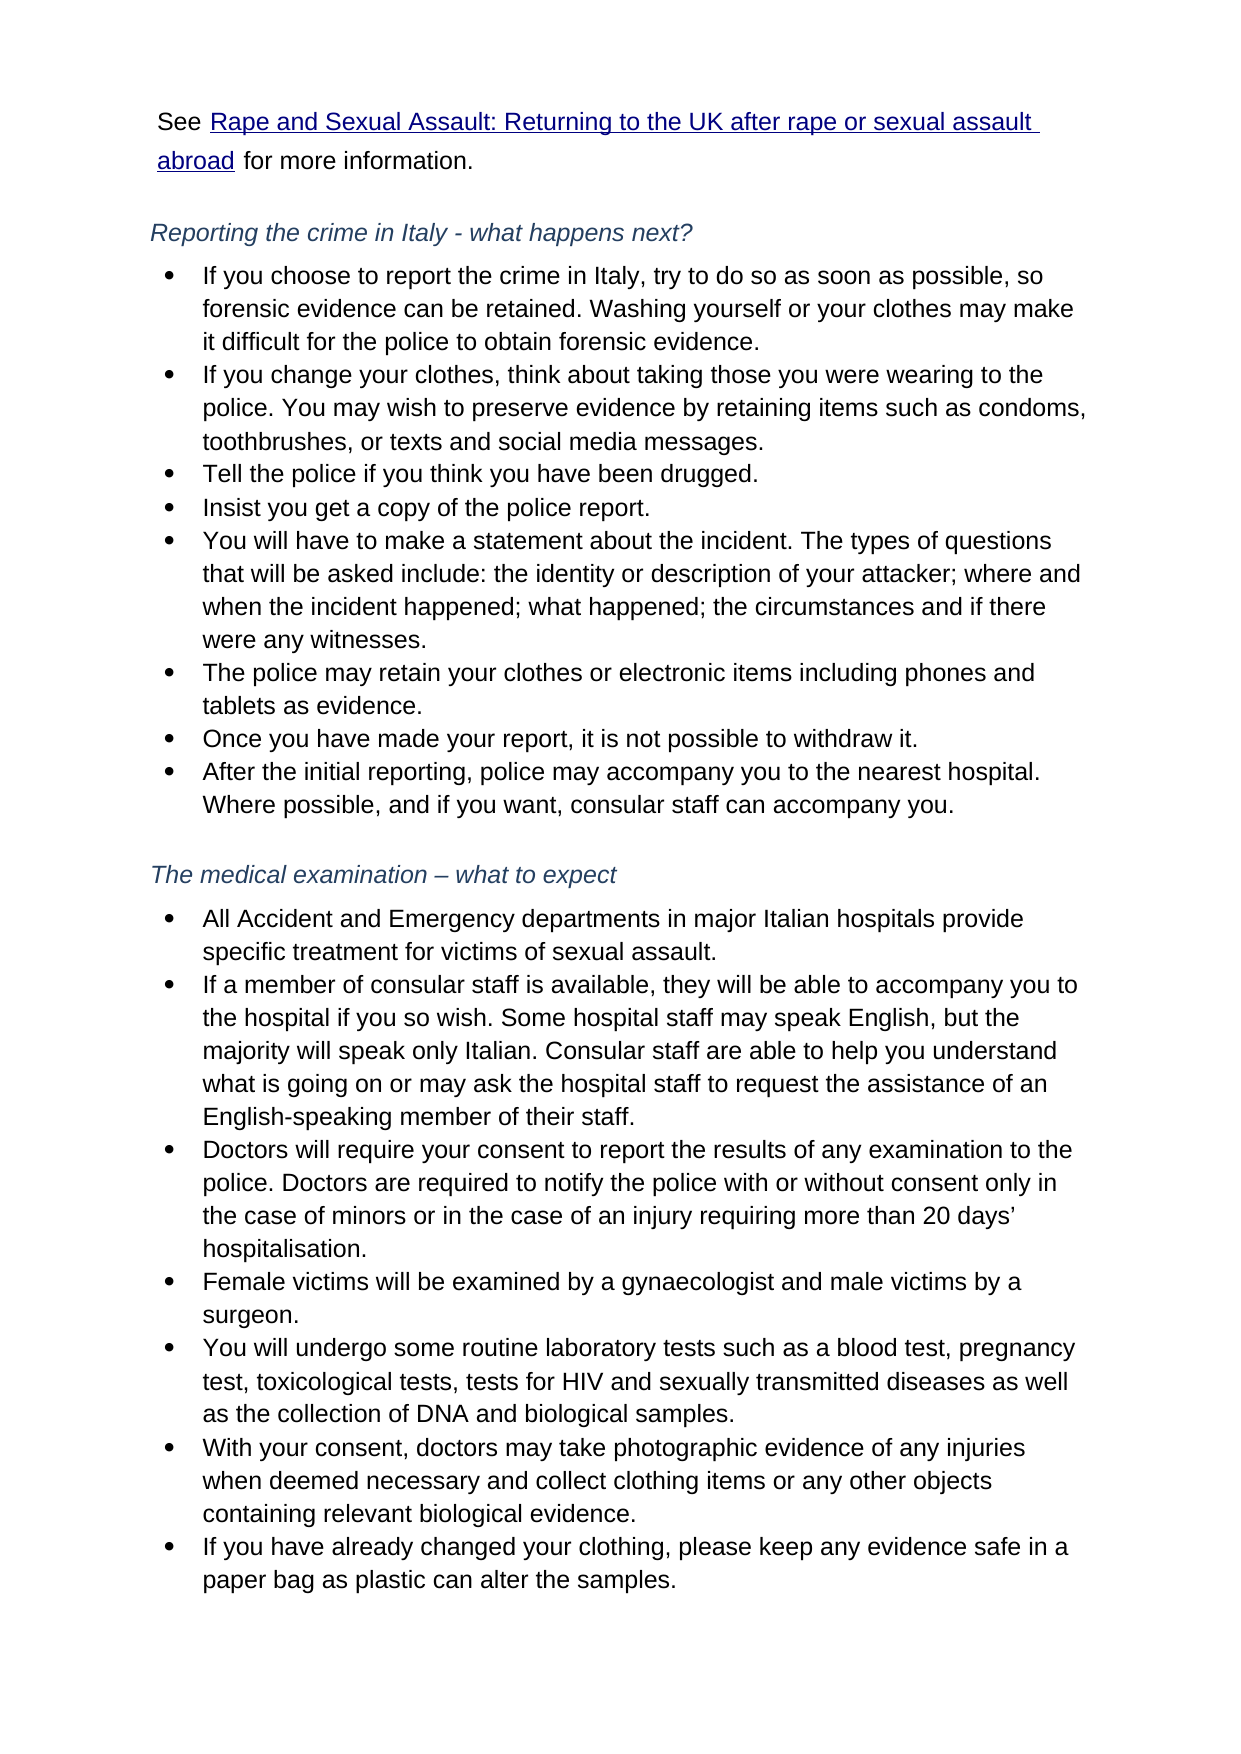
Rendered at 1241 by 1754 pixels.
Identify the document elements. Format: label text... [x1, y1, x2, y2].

list Insist you get a copy of the police report. [165, 493, 1090, 521]
list Tell the police if you think you have been drugged. [165, 459, 1090, 488]
list If you choose to report the crime in Italy, try to do so as soon as possible, so forensic evidence can be retained. Washing yourself or your clothes may make it difficult for the police to obtain forensic evidence. [165, 261, 1090, 356]
list If you have already changed your clothing, please keep any evidence safe in a paper bag as plastic can alter the samples. [165, 1532, 1090, 1593]
subtitle The medical examination – what to expect [150, 861, 1090, 889]
list You will undergo some routine laboratory tests such as a blood test, pregnancy test, toxicological tests, tests for HIV and sexually transmitted diseases as well as the collection of DNA and biological samples. [165, 1333, 1090, 1428]
list With your consent, doctors may take photographic evidence of any injuries when deemed necessary and collect clothing items or any other objects containing relevant biological evidence. [165, 1432, 1090, 1527]
subtitle Reporting the crime in Italy - what happens next? [150, 218, 1090, 247]
list You will have to make a statement about the incident. The types of questions that will be asked include: the identity or description of your attacker; where and when the incident happened; what happened; the circumstances and if there were any witnesses. [165, 526, 1090, 654]
list If a member of consular staff is available, they will be able to accompany you to the hospital if you so wish. Some hospital staff may speak English, but the majority will speak only Italian. Consular staff are able to help you understand what is going on or may ask the hospital staff to request the assistance of an English-speaking member of their staff. [165, 970, 1090, 1131]
list All Accident and Emergency departments in major Italian hospitals provide specific treatment for victims of sexual assault. [165, 904, 1090, 966]
text See Rape and Sexual Assault: Returning to the UK after rape or sexual assault abroad for more information. [157, 102, 1090, 176]
list The police may retain your clothes or electronic items including phones and tablets as evidence. [165, 658, 1090, 720]
list Doctors will require your consent to report the results of any examination to the police. Doctors are required to notify the police with or without consent only in the case of minors or in the case of an injury requiring more than 20 days’ hospitalisation. [165, 1135, 1090, 1263]
list Female victims will be examined by a gynaecologist and male victims by a surgeon. [165, 1267, 1090, 1329]
list If you change your clothes, think about taking those you were wearing to the police. You may wish to preserve evidence by retaining items such as condoms, toothbrushes, or texts and social media messages. [165, 360, 1090, 455]
list Once you have made your report, it is not possible to withdraw it. [165, 724, 1090, 753]
list After the initial reporting, police may accompany you to the nearest hospital. Where possible, and if you want, consular staff can accompany you. [165, 757, 1090, 819]
